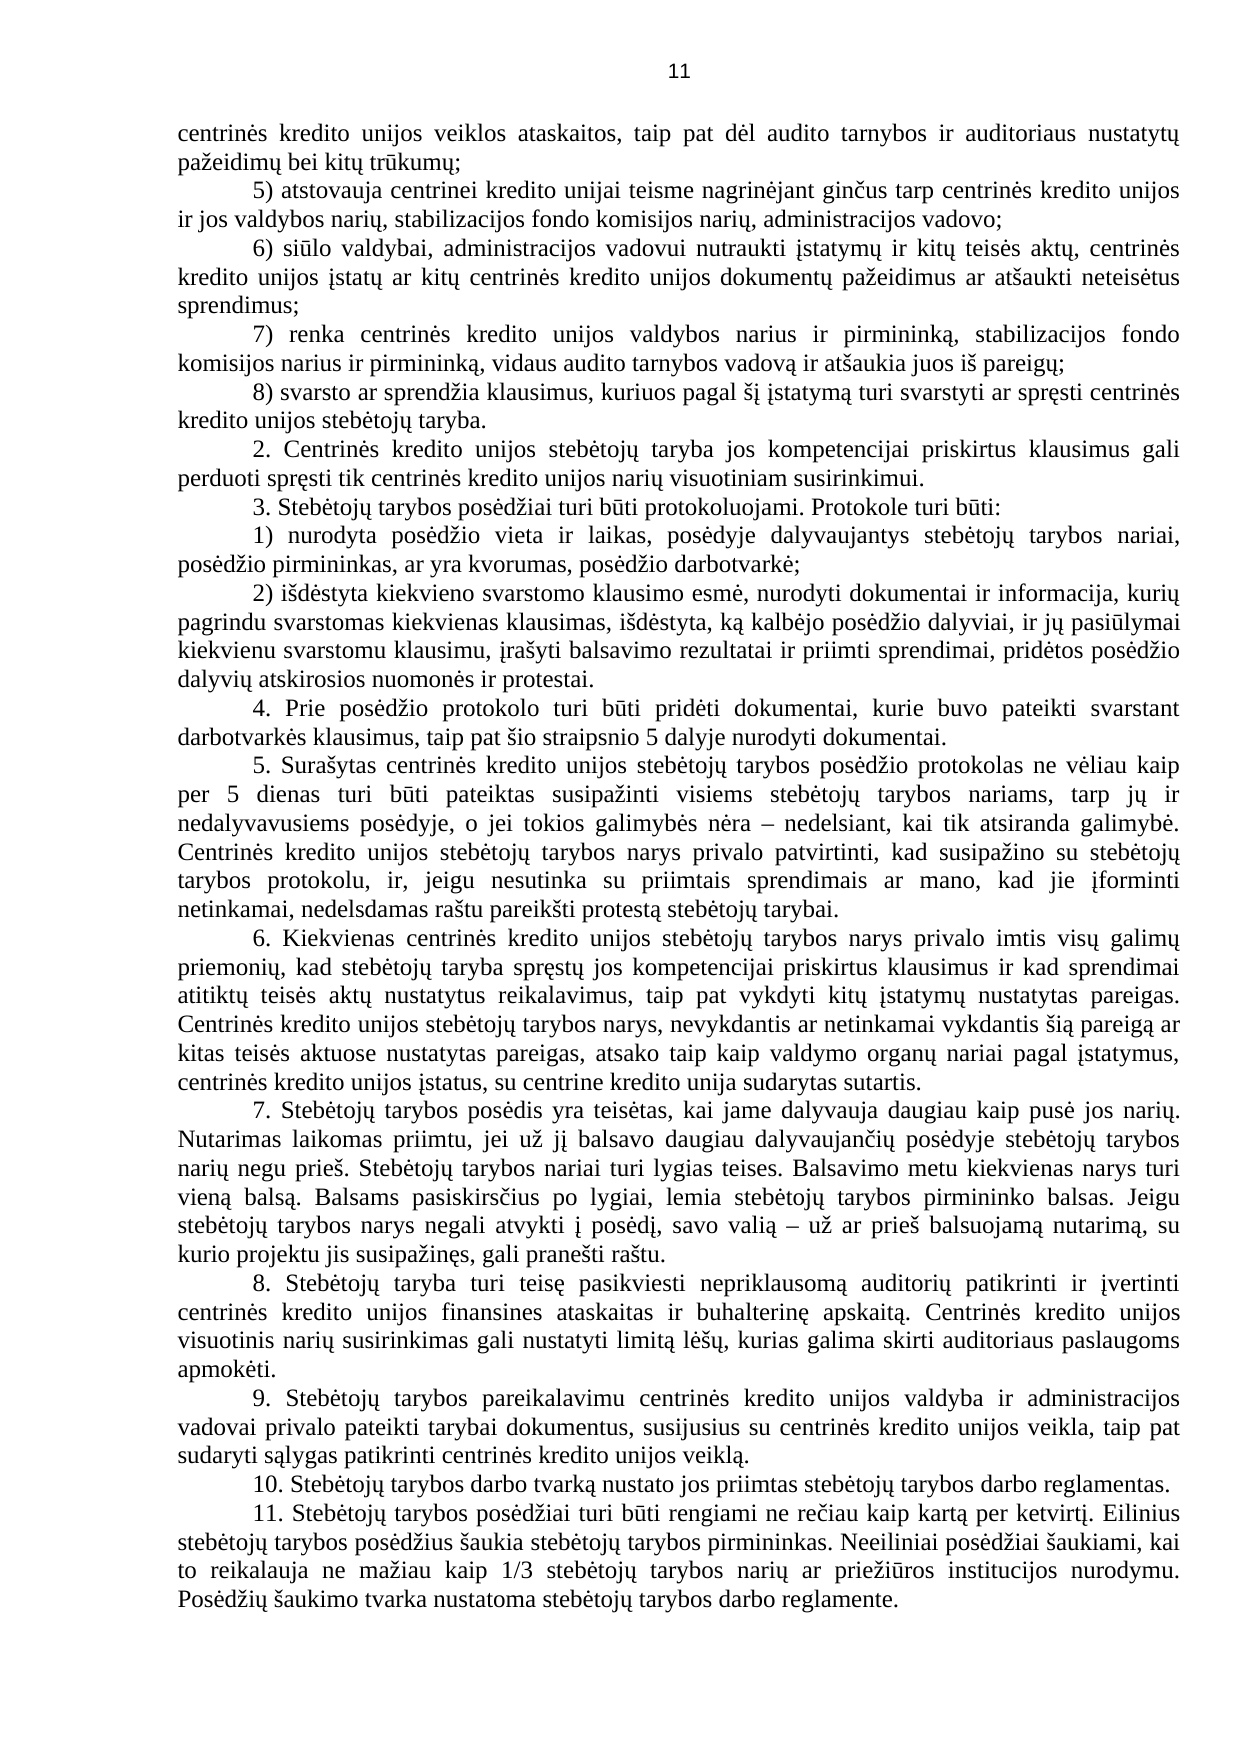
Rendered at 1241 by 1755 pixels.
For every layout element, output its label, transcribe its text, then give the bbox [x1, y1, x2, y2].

text 11. Stebėtojų tarybos posėdžiai turi būti rengiami ne rečiau kaip kartą per ketvirtį. Eilinius stebėtojų tarybos posėdžius šaukia stebėtojų tarybos pirmininkas. Neeiliniai posėdžiai šaukiami, kai to reikalauja ne mažiau kaip 1/3 stebėtojų tarybos narių ar priežiūros institucijos nurodymu. Posėdžių šaukimo tvarka nustatoma stebėtojų tarybos darbo reglamente. [177, 1498, 1181, 1613]
text centrinės kredito unijos veiklos ataskaitos, taip pat dėl audito tarnybos ir auditoriaus nustatytų pažeidimų bei kitų trūkumų; [177, 118, 1181, 176]
text 1) nurodyta posėdžio vieta ir laikas, posėdyje dalyvaujantys stebėtojų tarybos nariai, posėdžio pirmininkas, ar yra kvorumas, posėdžio darbotvarkė; [177, 521, 1181, 578]
text 7. Stebėtojų tarybos posėdis yra teisėtas, kai jame dalyvauja daugiau kaip pusė jos narių. Nutarimas laikomas priimtu, jei už jį balsavo daugiau dalyvaujančių posėdyje stebėtojų tarybos narių negu prieš. Stebėtojų tarybos nariai turi lygias teises. Balsavimo metu kiekvienas narys turi vieną balsą. Balsams pasiskirsčius po lygiai, lemia stebėtojų tarybos pirmininko balsas. Jeigu stebėtojų tarybos narys negali atvykti į posėdį, savo valią – už ar prieš balsuojamą nutarimą, su kurio projektu jis susipažinęs, gali pranešti raštu. [177, 1096, 1181, 1268]
text 7) renka centrinės kredito unijos valdybos narius ir pirmininką, stabilizacijos fondo komisijos narius ir pirmininką, vidaus audito tarnybos vadovą ir atšaukia juos iš pareigų; [177, 319, 1181, 377]
text 10. Stebėtojų tarybos darbo tvarką nustato jos priimtas stebėtojų tarybos darbo reglamentas. [177, 1469, 1181, 1498]
text 2) išdėstyta kiekvieno svarstomo klausimo esmė, nurodyti dokumentai ir informacija, kurių pagrindu svarstomas kiekvienas klausimas, išdėstyta, ką kalbėjo posėdžio dalyviai, ir jų pasiūlymai kiekvienu svarstomu klausimu, įrašyti balsavimo rezultatai ir priimti sprendimai, pridėtos posėdžio dalyvių atskirosios nuomonės ir protestai. [177, 578, 1181, 693]
text 2. Centrinės kredito unijos stebėtojų taryba jos kompetencijai priskirtus klausimus gali perduoti spręsti tik centrinės kredito unijos narių visuotiniam susirinkimui. [177, 434, 1181, 492]
text 5. Surašytas centrinės kredito unijos stebėtojų tarybos posėdžio protokolas ne vėliau kaip per 5 dienas turi būti pateiktas susipažinti visiems stebėtojų tarybos nariams, tarp jų ir nedalyvavusiems posėdyje, o jei tokios galimybės nėra – nedelsiant, kai tik atsiranda galimybė. Centrinės kredito unijos stebėtojų tarybos narys privalo patvirtinti, kad susipažino su stebėtojų tarybos protokolu, ir, jeigu nesutinka su priimtais sprendimais ar mano, kad jie įforminti netinkamai, nedelsdamas raštu pareikšti protestą stebėtojų tarybai. [177, 751, 1181, 923]
text 6) siūlo valdybai, administracijos vadovui nutraukti įstatymų ir kitų teisės aktų, centrinės kredito unijos įstatų ar kitų centrinės kredito unijos dokumentų pažeidimus ar atšaukti neteisėtus sprendimus; [177, 233, 1181, 319]
text 6. Kiekvienas centrinės kredito unijos stebėtojų tarybos narys privalo imtis visų galimų priemonių, kad stebėtojų taryba spręstų jos kompetencijai priskirtus klausimus ir kad sprendimai atitiktų teisės aktų nustatytus reikalavimus, taip pat vykdyti kitų įstatymų nustatytas pareigas. Centrinės kredito unijos stebėtojų tarybos narys, nevykdantis ar netinkamai vykdantis šią pareigą ar kitas teisės aktuose nustatytas pareigas, atsako taip kaip valdymo organų nariai pagal įstatymus, centrinės kredito unijos įstatus, su centrine kredito unija sudarytas sutartis. [177, 923, 1181, 1096]
text 5) atstovauja centrinei kredito unijai teisme nagrinėjant ginčus tarp centrinės kredito unijos ir jos valdybos narių, stabilizacijos fondo komisijos narių, administracijos vadovo; [177, 176, 1181, 233]
text 3. Stebėtojų tarybos posėdžiai turi būti protokoluojami. Protokole turi būti: [177, 492, 1181, 521]
text 4. Prie posėdžio protokolo turi būti pridėti dokumentai, kurie buvo pateikti svarstant darbotvarkės klausimus, taip pat šio straipsnio 5 dalyje nurodyti dokumentai. [177, 693, 1181, 751]
text 8. Stebėtojų taryba turi teisę pasikviesti nepriklausomą auditorių patikrinti ir įvertinti centrinės kredito unijos finansines ataskaitas ir buhalterinę apskaitą. Centrinės kredito unijos visuotinis narių susirinkimas gali nustatyti limitą lėšų, kurias galima skirti auditoriaus paslaugoms apmokėti. [177, 1268, 1181, 1383]
text 8) svarsto ar sprendžia klausimus, kuriuos pagal šį įstatymą turi svarstyti ar spręsti centrinės kredito unijos stebėtojų taryba. [177, 377, 1181, 434]
text 9. Stebėtojų tarybos pareikalavimu centrinės kredito unijos valdyba ir administracijos vadovai privalo pateikti tarybai dokumentus, susijusius su centrinės kredito unijos veikla, taip pat sudaryti sąlygas patikrinti centrinės kredito unijos veiklą. [177, 1383, 1181, 1469]
